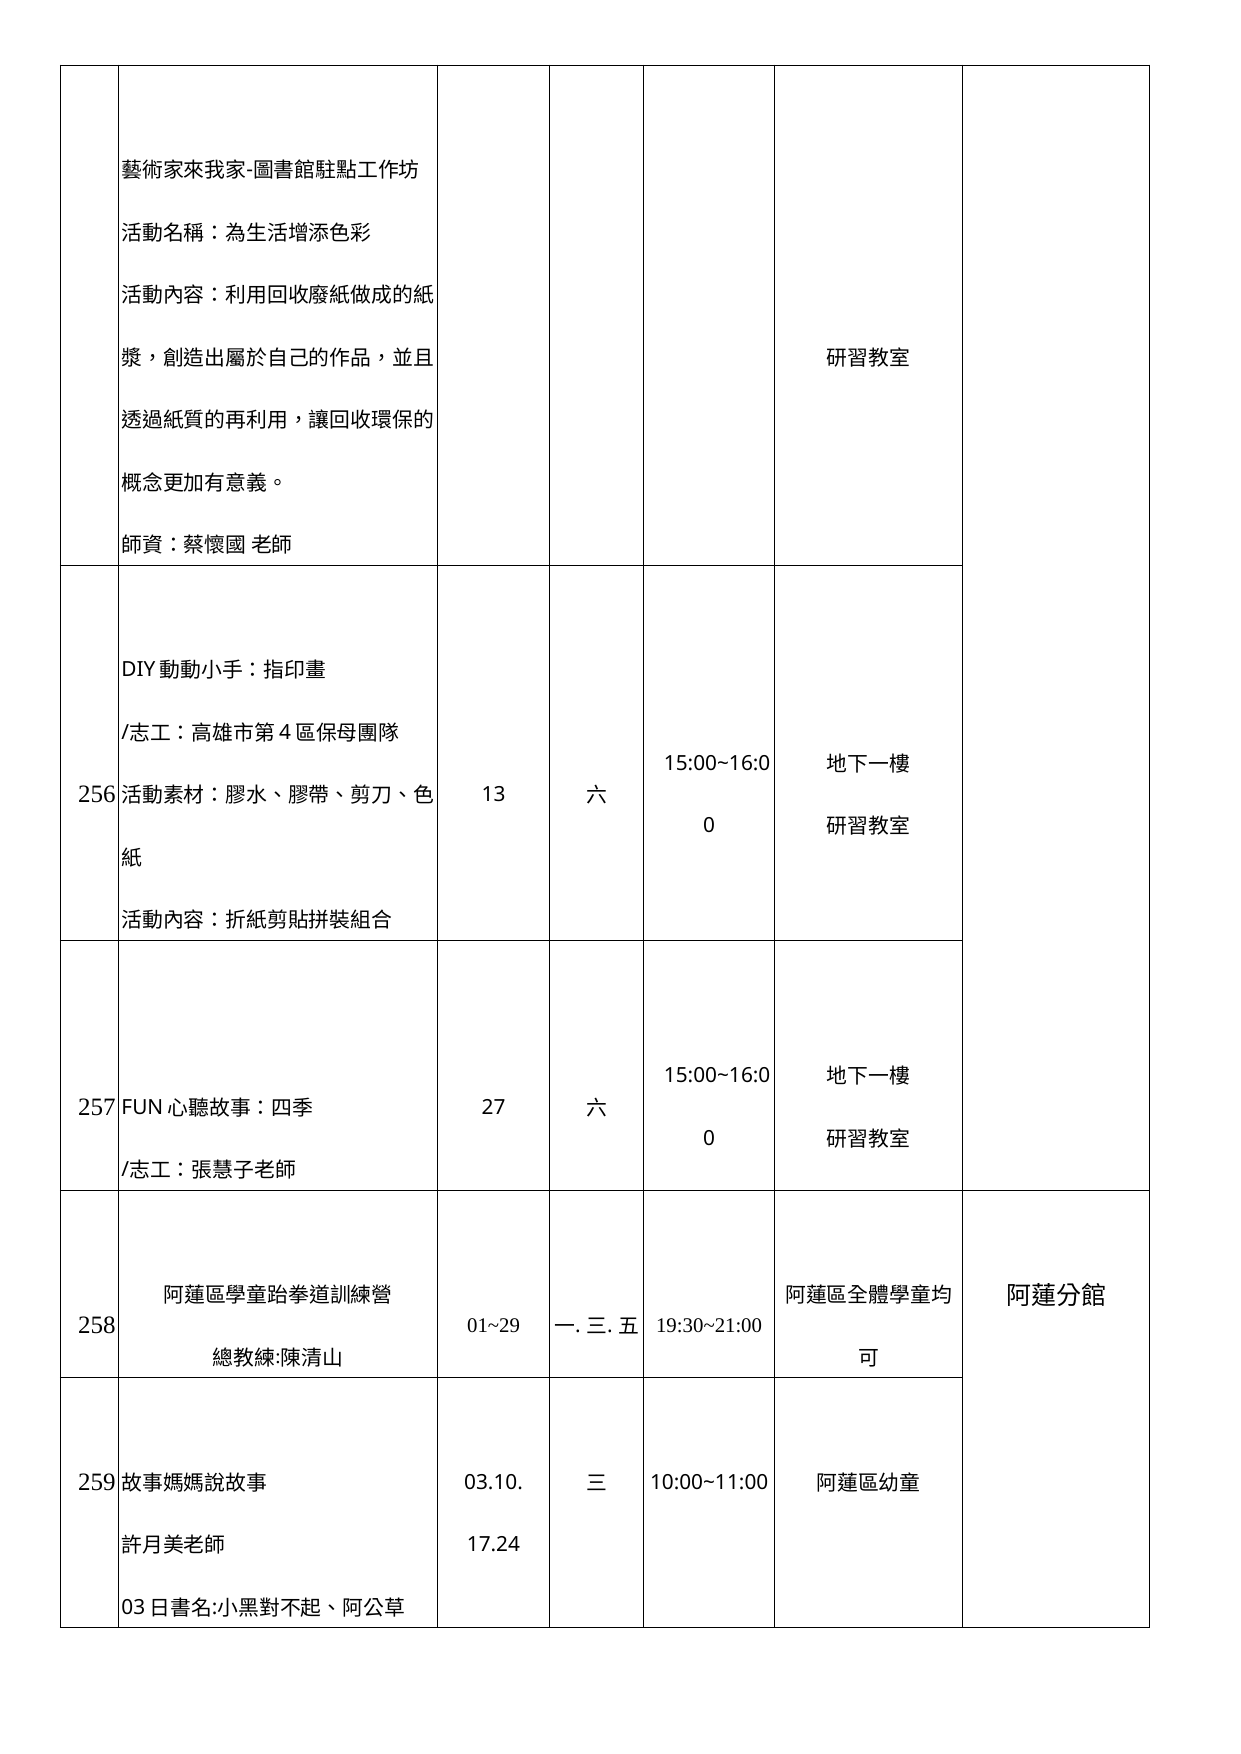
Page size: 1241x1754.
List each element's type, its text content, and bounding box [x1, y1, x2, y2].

table_cell 27 [438, 941, 549, 1189]
table_cell 15:00~16:00 [644, 566, 774, 939]
table_cell 六 [550, 941, 643, 1189]
table_cell 地下一樓 研習教室 [775, 941, 962, 1189]
table_cell 藝術家來我家-圖書館駐點工作坊 活動名稱：為生活增添色彩 活動內容：利用回收廢紙做成的紙漿，創造出屬於自己的作品，並且透過紙質的再利用，讓回收環保的概念更加有意義。 師資：蔡懷國 老師 [119, 66, 437, 564]
table_cell 一. 三. 五 [550, 1191, 643, 1377]
table_cell 六 [550, 566, 643, 939]
table_cell [644, 66, 774, 564]
table_cell [61, 66, 118, 564]
table_cell 地下一樓 研習教室 [775, 566, 962, 939]
table_cell 研習教室 [775, 66, 962, 564]
table_cell [438, 66, 549, 564]
table_cell 257 [61, 941, 118, 1189]
table_cell 阿蓮分館 [963, 1191, 1149, 1627]
table_cell 01~29 [438, 1191, 549, 1377]
table_cell DIY動動小手：指印畫 /志工：高雄市第4區保母團隊 活動素材：膠水、膠帶、剪刀、色紙 活動內容：折紙剪貼拼裝組合 [119, 566, 437, 939]
table_cell 03.10. 17.24 [438, 1378, 549, 1627]
table_cell 259 [61, 1378, 118, 1627]
table_cell 阿蓮區學童跆拳道訓練營 總教練:陳清山 [119, 1191, 437, 1377]
table_cell 15:00~16:00 [644, 941, 774, 1189]
table_cell [963, 66, 1149, 1189]
table_cell 256 [61, 566, 118, 939]
table_cell 10:00~11:00 [644, 1378, 774, 1627]
table_cell 13 [438, 566, 549, 939]
table_cell 阿蓮區幼童 [775, 1378, 962, 1627]
table_cell 三 [550, 1378, 643, 1627]
table_cell 阿蓮區全體學童均可 [775, 1191, 962, 1377]
table_cell FUN心聽故事：四季 /志工：張慧子老師 [119, 941, 437, 1189]
table_cell 故事媽媽說故事 許月美老師 03日書名:小黑對不起、阿公草 [119, 1378, 437, 1627]
table_cell [550, 66, 643, 564]
table_cell 19:30~21:00 [644, 1191, 774, 1377]
table_cell 258 [61, 1191, 118, 1377]
